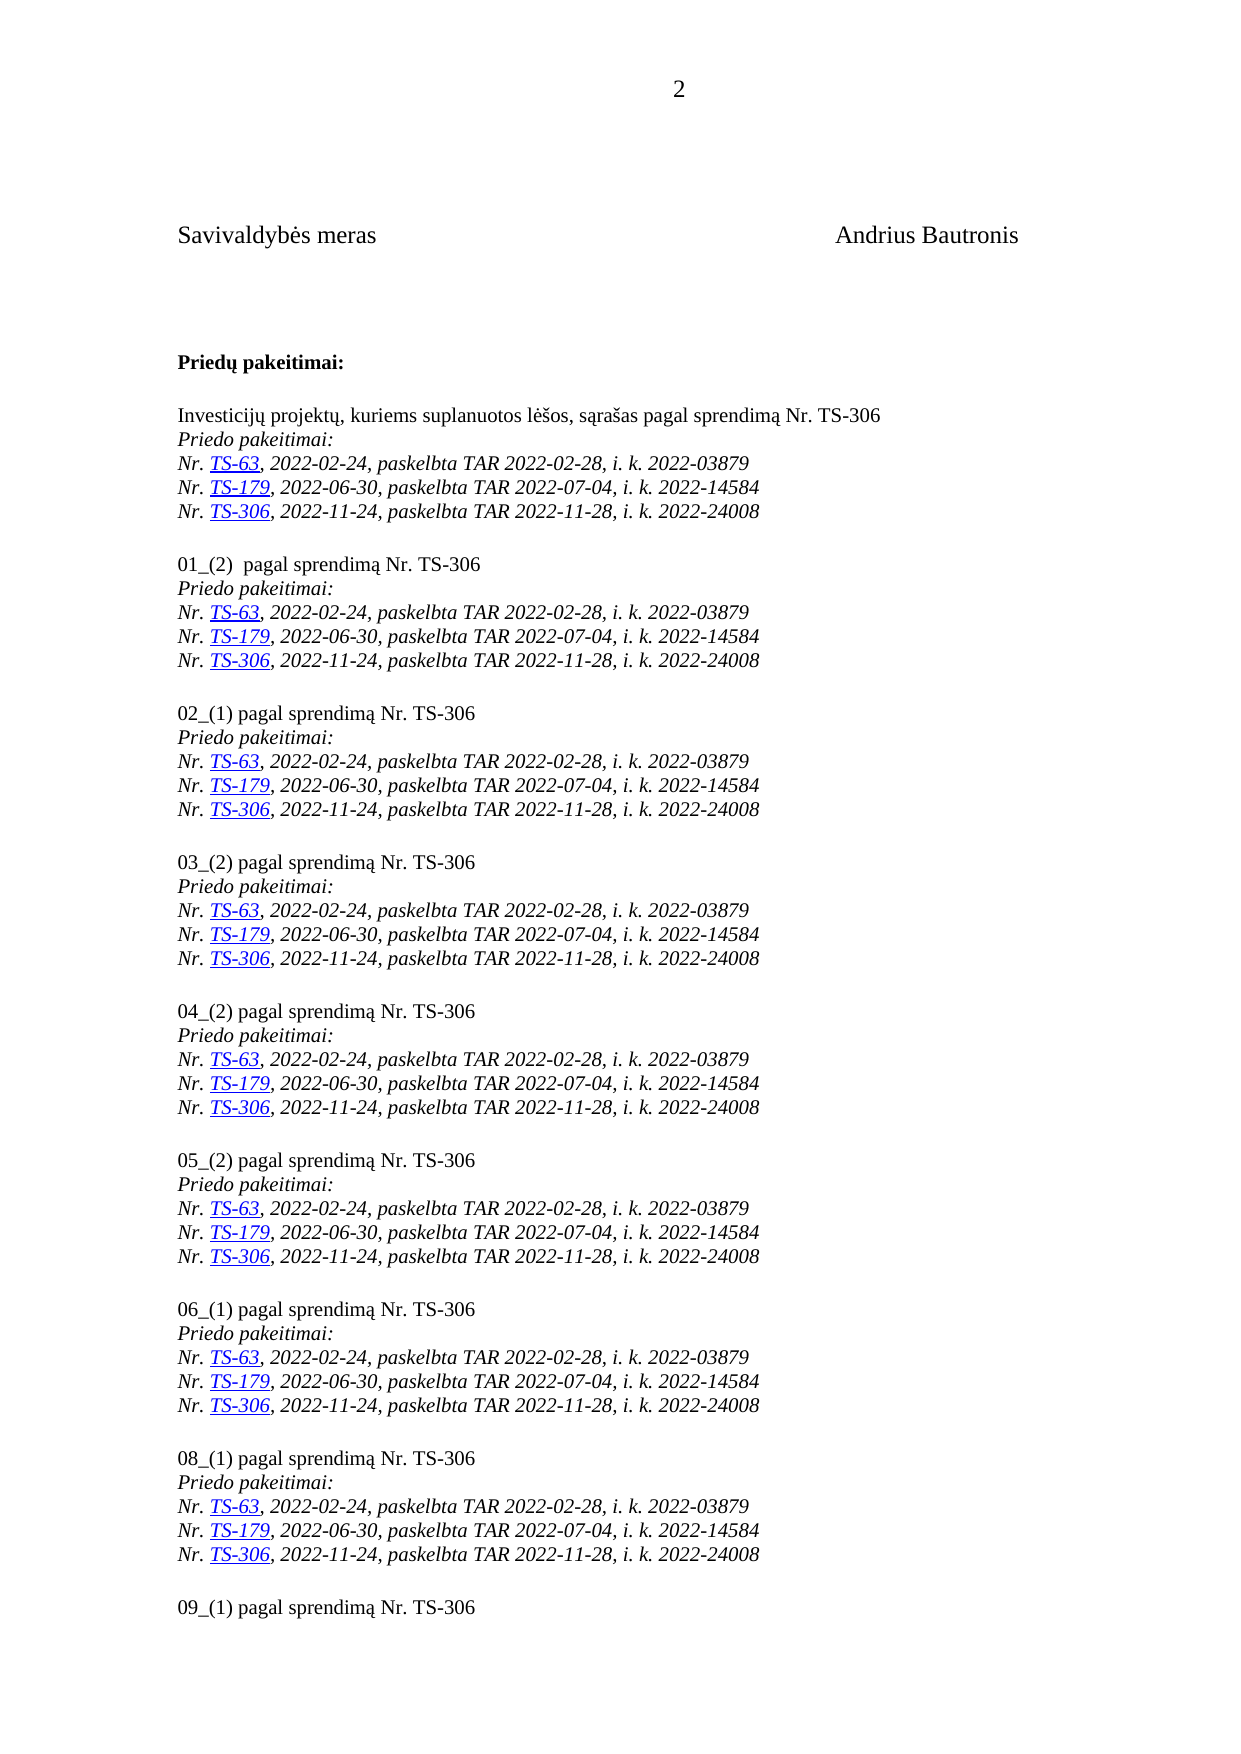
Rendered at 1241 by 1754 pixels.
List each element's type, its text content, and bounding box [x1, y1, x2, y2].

text 04_(2) pagal sprendimą Nr. TS-306 [177, 999, 1181, 1023]
text 01_(2) pagal sprendimą Nr. TS-306 [177, 552, 1181, 576]
text Nr. TS-63, 2022-02-24, paskelbta TAR 2022-02-28, i. k. 2022-03879 [177, 1494, 1181, 1518]
text Priedo pakeitimai: [177, 427, 1181, 451]
text Nr. TS-306, 2022-11-24, paskelbta TAR 2022-11-28, i. k. 2022-24008 [177, 1542, 1181, 1566]
text Nr. TS-306, 2022-11-24, paskelbta TAR 2022-11-28, i. k. 2022-24008 [177, 499, 1181, 523]
text Nr. TS-306, 2022-11-24, paskelbta TAR 2022-11-28, i. k. 2022-24008 [177, 946, 1181, 970]
text Nr. TS-306, 2022-11-24, paskelbta TAR 2022-11-28, i. k. 2022-24008 [177, 1393, 1181, 1417]
text Priedų pakeitimai: [177, 350, 1181, 374]
text Nr. TS-63, 2022-02-24, paskelbta TAR 2022-02-28, i. k. 2022-03879 [177, 1196, 1181, 1220]
text Savivaldybės meras Andrius Bautronis [177, 220, 1181, 249]
text 03_(2) pagal sprendimą Nr. TS-306 [177, 850, 1181, 874]
text Nr. TS-179, 2022-06-30, paskelbta TAR 2022-07-04, i. k. 2022-14584 [177, 1369, 1181, 1393]
text 05_(2) pagal sprendimą Nr. TS-306 [177, 1148, 1181, 1172]
text Nr. TS-306, 2022-11-24, paskelbta TAR 2022-11-28, i. k. 2022-24008 [177, 797, 1181, 821]
text Nr. TS-63, 2022-02-24, paskelbta TAR 2022-02-28, i. k. 2022-03879 [177, 749, 1181, 773]
text Nr. TS-179, 2022-06-30, paskelbta TAR 2022-07-04, i. k. 2022-14584 [177, 475, 1181, 499]
text Priedo pakeitimai: [177, 874, 1181, 898]
text Priedo pakeitimai: [177, 1172, 1181, 1196]
text Nr. TS-179, 2022-06-30, paskelbta TAR 2022-07-04, i. k. 2022-14584 [177, 922, 1181, 946]
text Nr. TS-179, 2022-06-30, paskelbta TAR 2022-07-04, i. k. 2022-14584 [177, 773, 1181, 797]
text Nr. TS-306, 2022-11-24, paskelbta TAR 2022-11-28, i. k. 2022-24008 [177, 1095, 1181, 1119]
text 08_(1) pagal sprendimą Nr. TS-306 [177, 1446, 1181, 1470]
text Priedo pakeitimai: [177, 576, 1181, 600]
text Nr. TS-63, 2022-02-24, paskelbta TAR 2022-02-28, i. k. 2022-03879 [177, 600, 1181, 624]
text Nr. TS-179, 2022-06-30, paskelbta TAR 2022-07-04, i. k. 2022-14584 [177, 1071, 1181, 1095]
text Nr. TS-63, 2022-02-24, paskelbta TAR 2022-02-28, i. k. 2022-03879 [177, 898, 1181, 922]
text Investicijų projektų, kuriems suplanuotos lėšos, sąrašas pagal sprendimą Nr. TS-306 [177, 402, 1181, 427]
text Nr. TS-306, 2022-11-24, paskelbta TAR 2022-11-28, i. k. 2022-24008 [177, 648, 1181, 672]
text Nr. TS-179, 2022-06-30, paskelbta TAR 2022-07-04, i. k. 2022-14584 [177, 1518, 1181, 1542]
text Priedo pakeitimai: [177, 1470, 1181, 1494]
text 09_(1) pagal sprendimą Nr. TS-306 [177, 1595, 1181, 1619]
text Priedo pakeitimai: [177, 1321, 1181, 1345]
text Nr. TS-306, 2022-11-24, paskelbta TAR 2022-11-28, i. k. 2022-24008 [177, 1244, 1181, 1268]
text 06_(1) pagal sprendimą Nr. TS-306 [177, 1297, 1181, 1321]
text Priedo pakeitimai: [177, 725, 1181, 749]
text Nr. TS-179, 2022-06-30, paskelbta TAR 2022-07-04, i. k. 2022-14584 [177, 1220, 1181, 1244]
text Nr. TS-63, 2022-02-24, paskelbta TAR 2022-02-28, i. k. 2022-03879 [177, 1047, 1181, 1071]
text Nr. TS-179, 2022-06-30, paskelbta TAR 2022-07-04, i. k. 2022-14584 [177, 624, 1181, 648]
text Nr. TS-63, 2022-02-24, paskelbta TAR 2022-02-28, i. k. 2022-03879 [177, 1345, 1181, 1369]
text 02_(1) pagal sprendimą Nr. TS-306 [177, 701, 1181, 725]
text Nr. TS-63, 2022-02-24, paskelbta TAR 2022-02-28, i. k. 2022-03879 [177, 451, 1181, 475]
text Priedo pakeitimai: [177, 1023, 1181, 1047]
